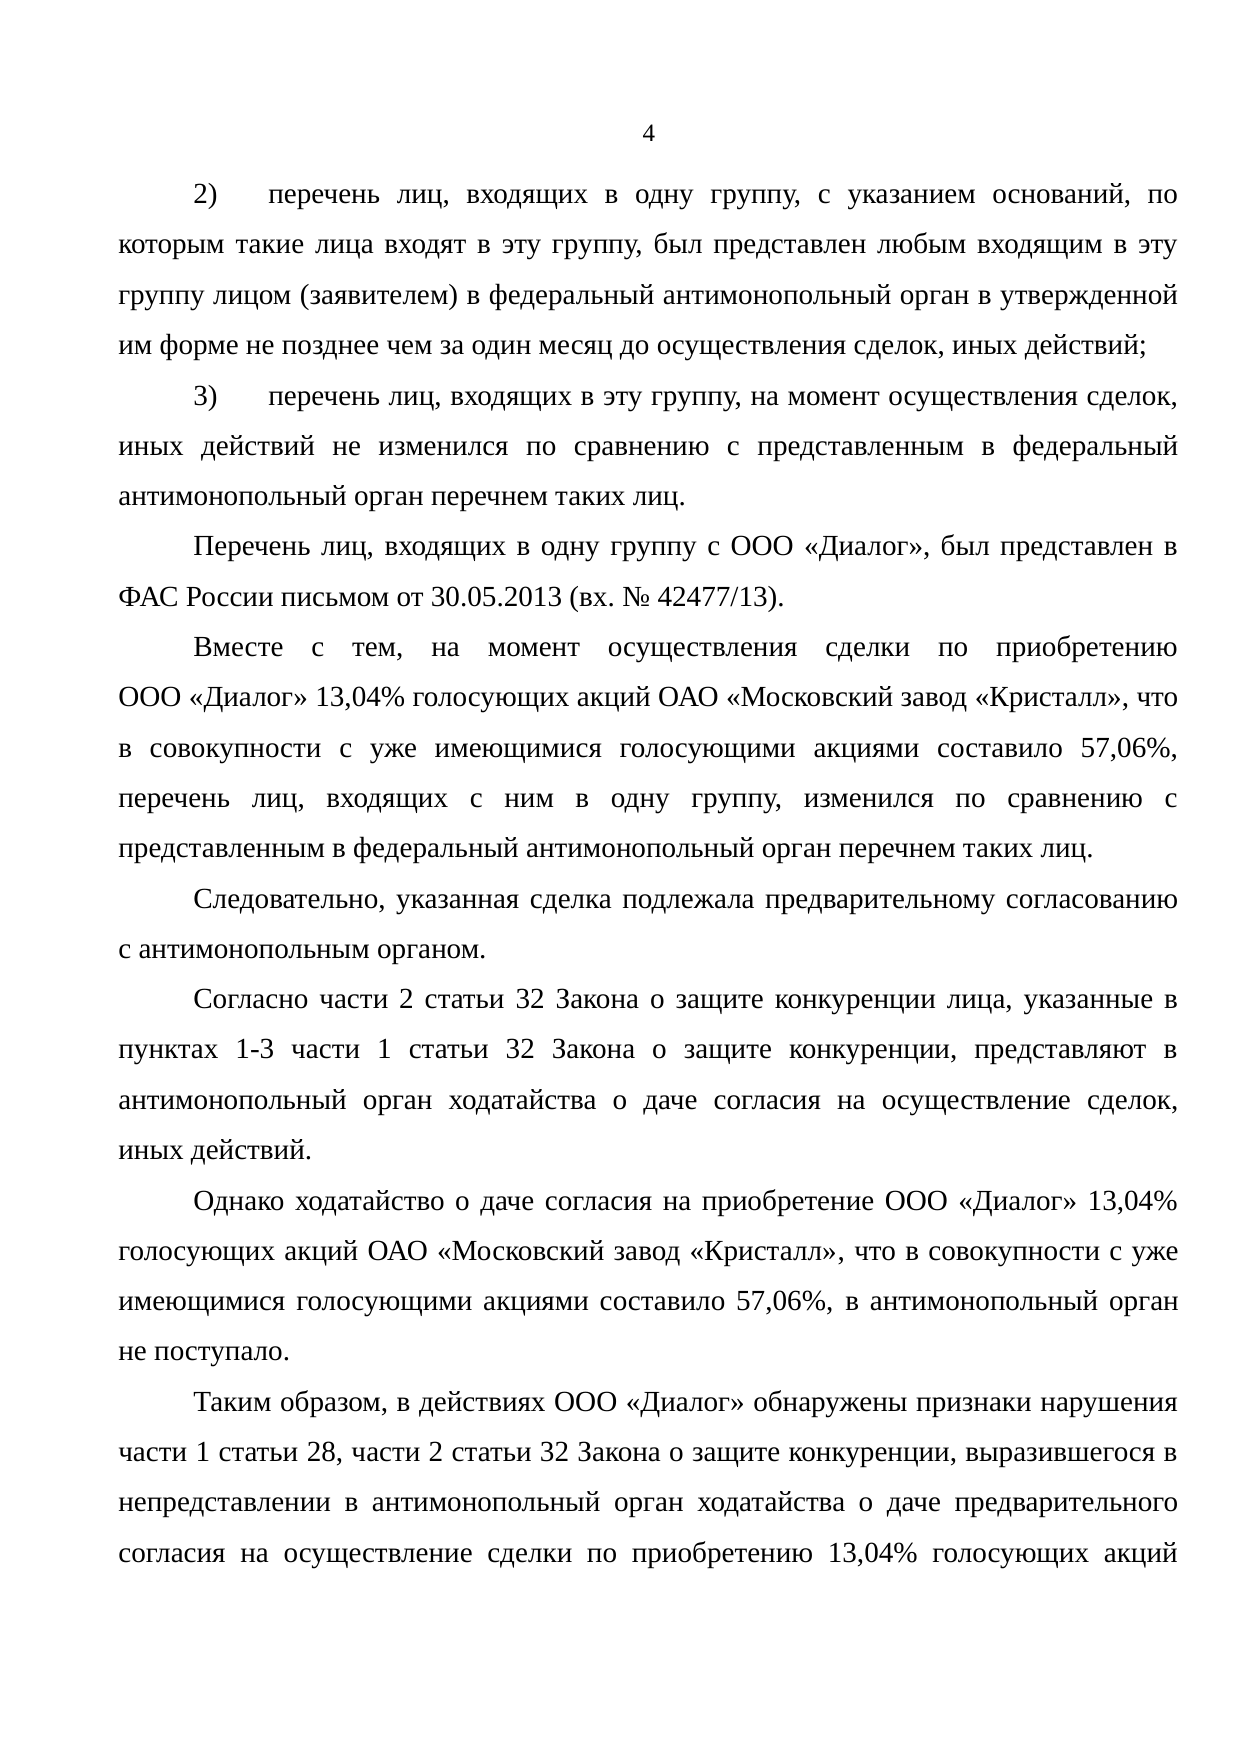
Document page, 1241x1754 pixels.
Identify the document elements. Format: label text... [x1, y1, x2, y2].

text Перечень лиц, входящих в одну группу с ООО «Диалог», был представлен в ФАС России письмом от 30.05.2013 (вх. № 42477/13). [118, 528, 1179, 612]
text Следовательно, указанная сделка подлежала предварительному согласованию с антимонопольным органом. [118, 881, 1179, 964]
text Вместе с тем, на момент осуществления сделки по приобретению ООО «Диалог» 13,04% голосующих акций ОАО «Московский завод «Кристалл», что в совокупности с уже имеющимися голосующими акциями составило 57,06%, перечень лиц, входящих с ним в одну группу, изменился по сравнению с представленным в федеральный антимонопольный орган перечнем таких лиц. [118, 629, 1179, 864]
text Согласно части 2 статьи 32 Закона о защите конкуренции лица, указанные в пунктах 1-3 части 1 статьи 32 Закона о защите конкуренции, представляют в антимонопольный орган ходатайства о даче согласия на осуществление сделок, иных действий. [118, 981, 1179, 1166]
list перечень лиц, входящих в одну группу, с указанием оснований, по которым такие лица входят в эту группу, был представлен любым входящим в эту группу лицом (заявителем) в федеральный антимонопольный орган в утвержденной им форме не позднее чем за один месяц до осуществления сделок, иных действий; [118, 176, 1179, 361]
text Таким образом, в действиях ООО «Диалог» обнаружены признаки нарушения части 1 статьи 28, части 2 статьи 32 Закона о защите конкуренции, выразившегося в непредставлении в антимонопольный орган ходатайства о даче предварительного согласия на осуществление сделки по приобретению 13,04% голосующих акций [118, 1384, 1179, 1568]
list перечень лиц, входящих в эту группу, на момент осуществления сделок, иных действий не изменился по сравнению с представленным в федеральный антимонопольный орган перечнем таких лиц. [118, 378, 1179, 512]
text Однако ходатайство о даче согласия на приобретение ООО «Диалог» 13,04% голосующих акций ОАО «Московский завод «Кристалл», что в совокупности с уже имеющимися голосующими акциями составило 57,06%, в антимонопольный орган не поступало. [118, 1183, 1179, 1367]
